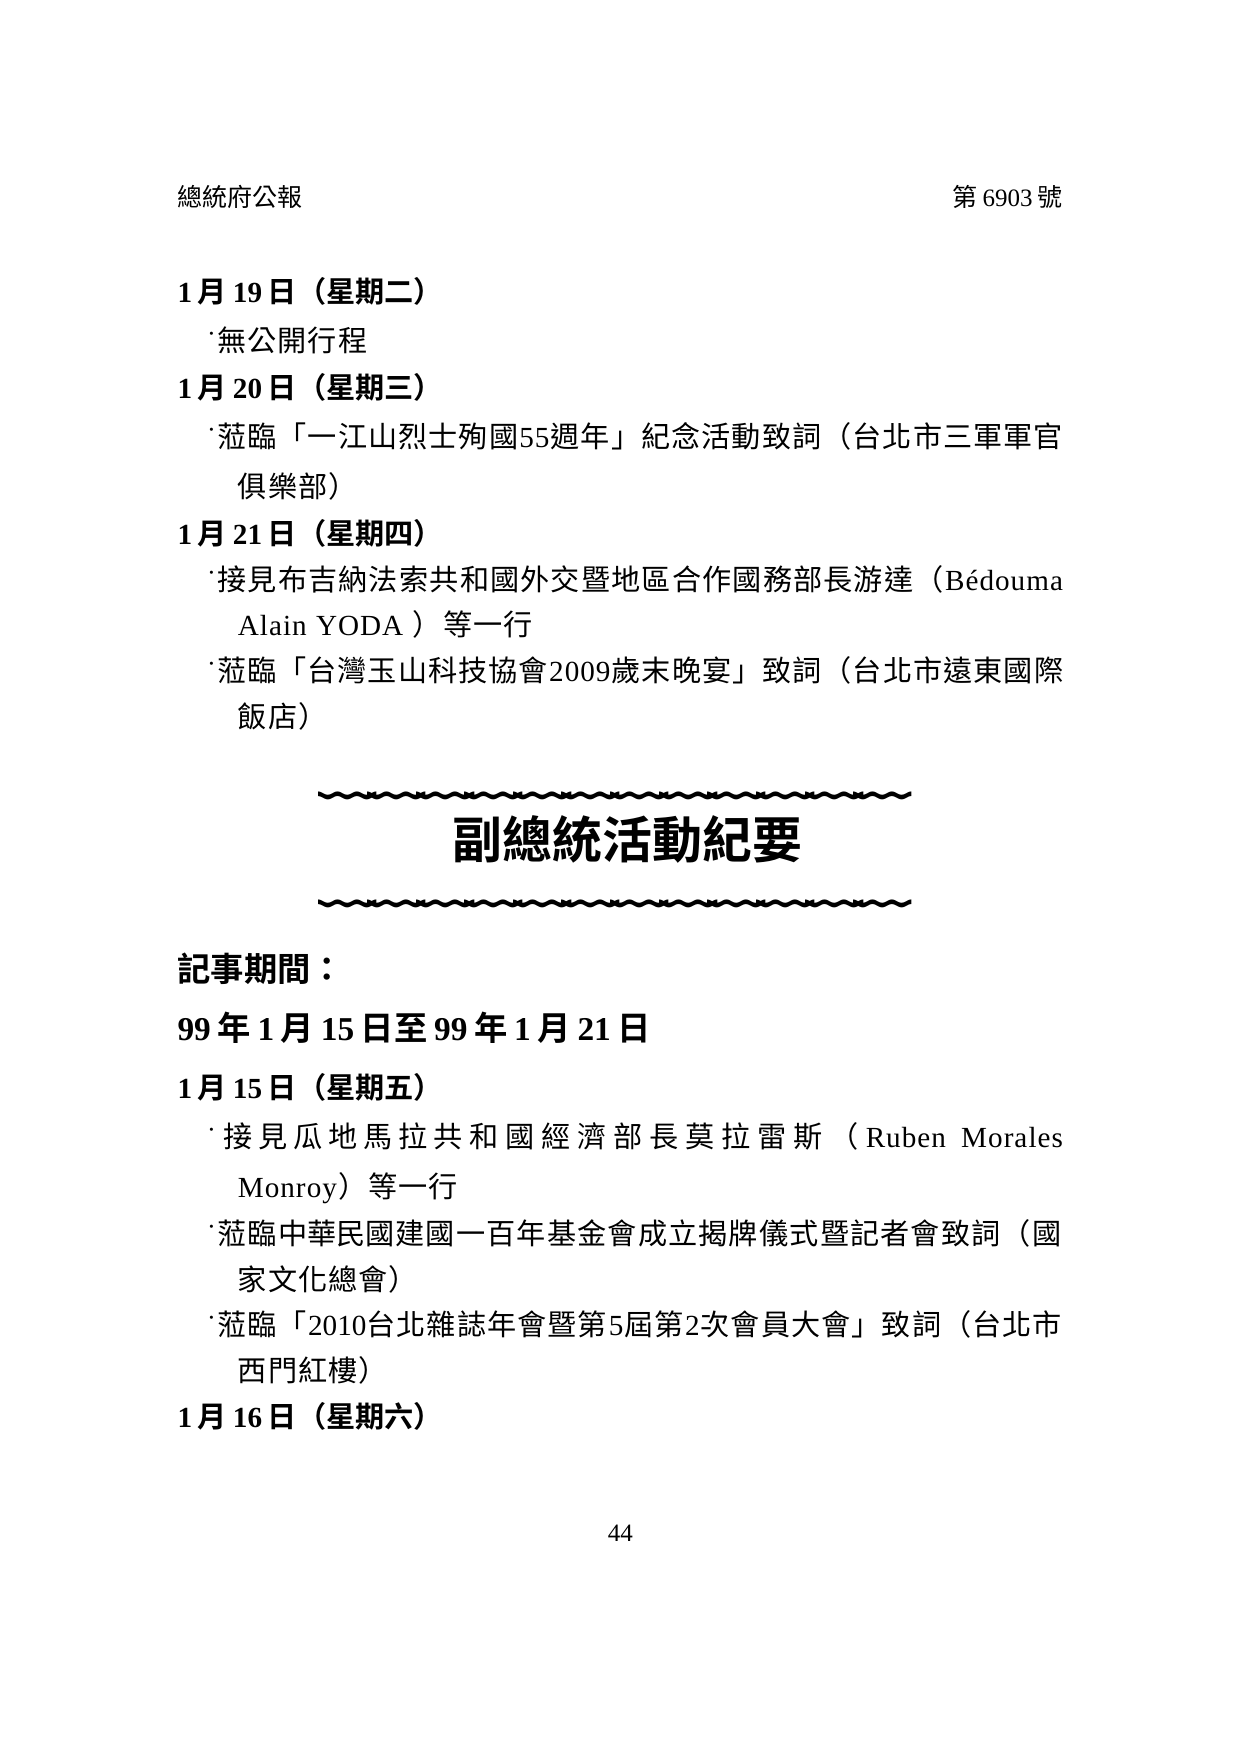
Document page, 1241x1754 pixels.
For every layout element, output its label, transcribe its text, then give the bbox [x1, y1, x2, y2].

text ˙接見瓜地馬拉共和國經濟部長莫拉雷斯（Ruben Morales Monroy）等一行 [206, 1107, 1063, 1207]
text ˙接見布吉納法索共和國外交暨地區合作國務部長游達（Bédouma Alain YODA ）等一行 [206, 553, 1063, 645]
text 1月16日（星期六） [177, 1391, 1063, 1437]
text 1月20日（星期三） [177, 362, 1063, 407]
text ˙蒞臨「2010台北雜誌年會暨第5屆第2次會員大會」致詞（台北市西門紅樓） [206, 1299, 1063, 1391]
text 1月21日（星期四） [177, 507, 1063, 553]
text ˙無公開行程 [206, 312, 1063, 362]
text ˙蒞臨中華民國建國一百年基金會成立揭牌儀式暨記者會致詞（國家文化總會） [206, 1207, 1063, 1299]
text 副總統活動紀要 [192, 812, 1063, 870]
text 1月15日（星期五） [177, 1062, 1063, 1107]
text ﹏﹏﹏﹏﹏﹏﹏﹏﹏﹏﹏﹏ [177, 882, 1063, 907]
text 記事期間： [177, 945, 1063, 991]
text 1月19日（星期二） [177, 266, 1063, 312]
text ˙蒞臨「台灣玉山科技協會2009歲末晚宴」致詞（台北市遠東國際飯店） [206, 645, 1063, 737]
text ﹏﹏﹏﹏﹏﹏﹏﹏﹏﹏﹏﹏ [177, 774, 1063, 799]
text 99年1月15日至99年1月21日 [177, 1003, 1063, 1049]
text ˙蒞臨「一江山烈士殉國55週年」紀念活動致詞（台北市三軍軍官俱樂部） [206, 407, 1063, 507]
